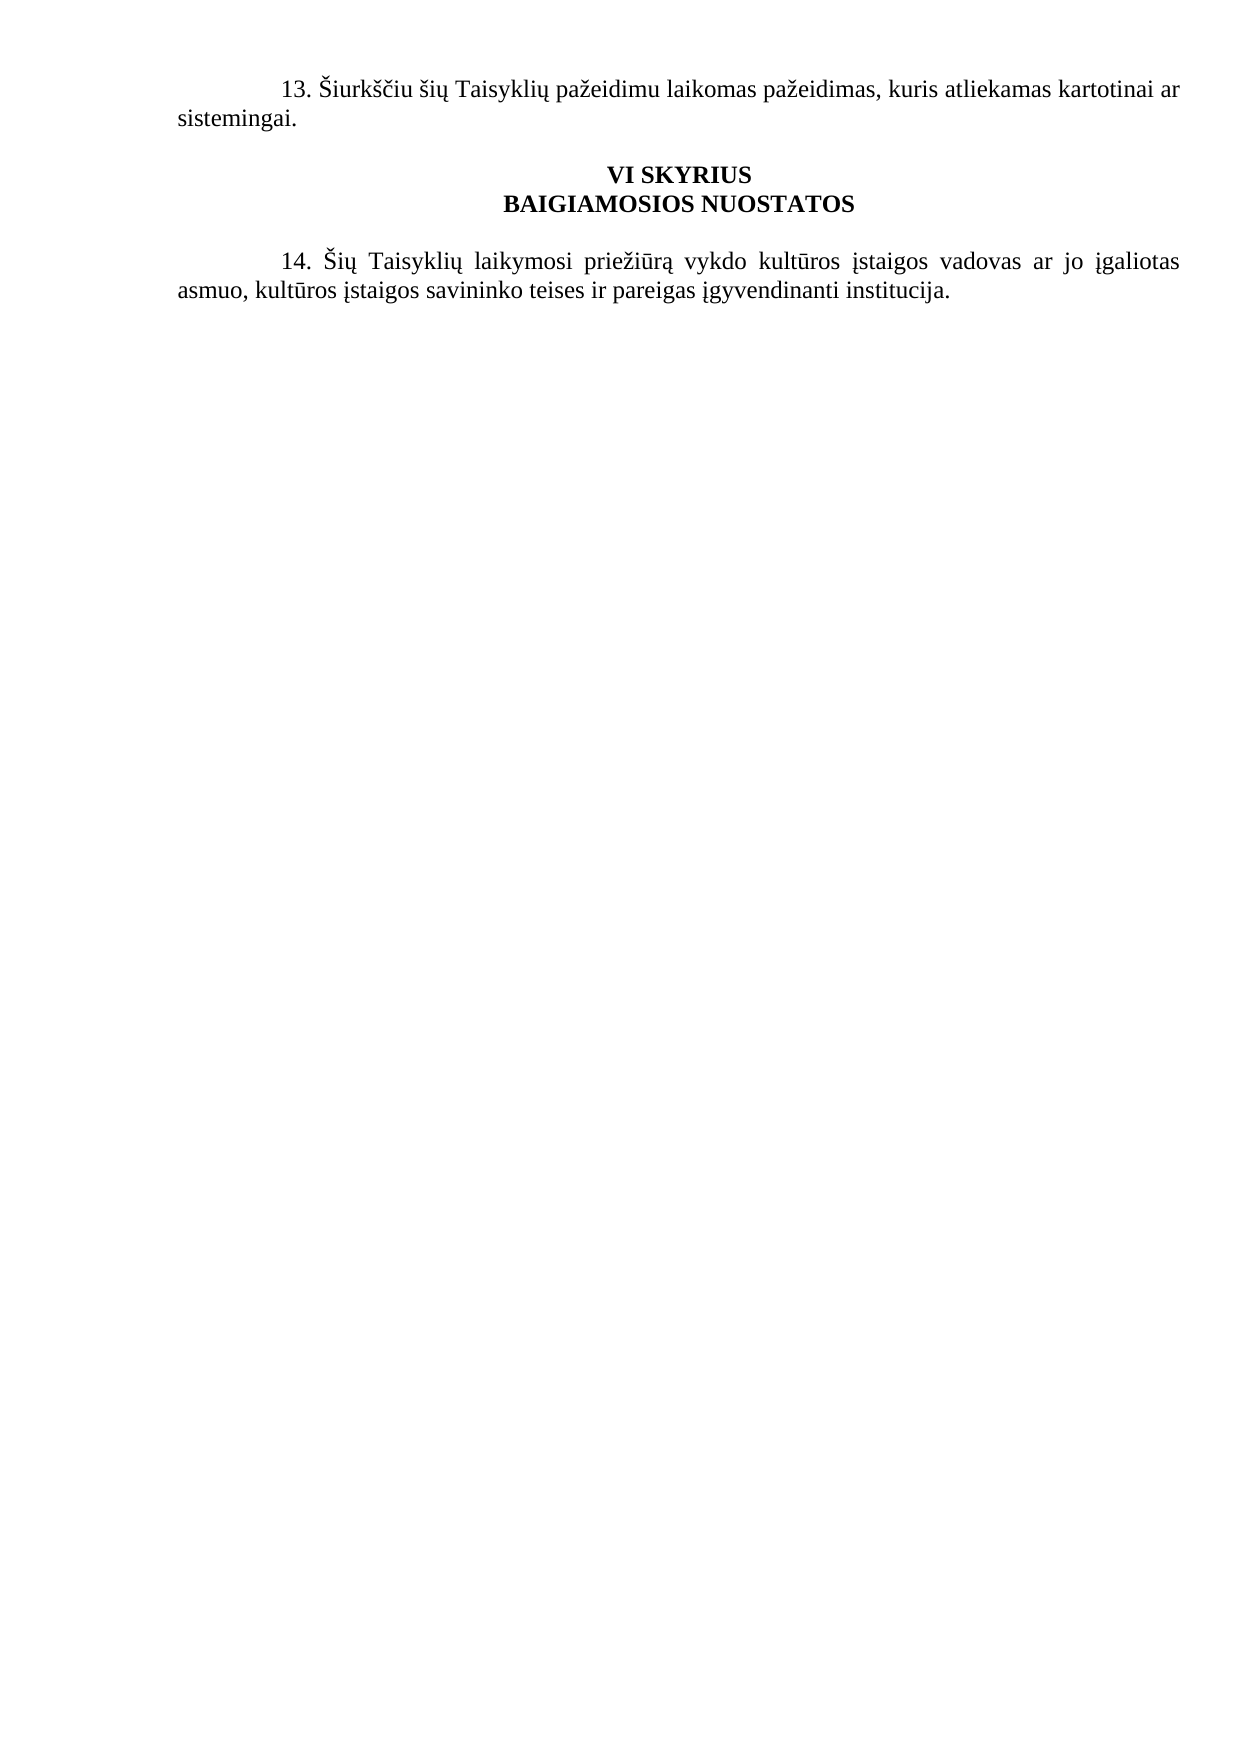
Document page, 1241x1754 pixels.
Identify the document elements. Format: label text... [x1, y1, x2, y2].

text 14. Šių Taisyklių laikymosi priežiūrą vykdo kultūros įstaigos vadovas ar jo įgaliotas asmuo, kultūros įstaigos savininko teises ir pareigas įgyvendinanti institucija. [177, 246, 1181, 304]
text BAIGIAMOSIOS NUOSTATOS [177, 189, 1181, 218]
text VI SKYRIUS [177, 160, 1181, 189]
text 13. Šiurkščiu šių Taisyklių pažeidimu laikomas pažeidimas, kuris atliekamas kartotinai ar sistemingai. [177, 74, 1181, 131]
